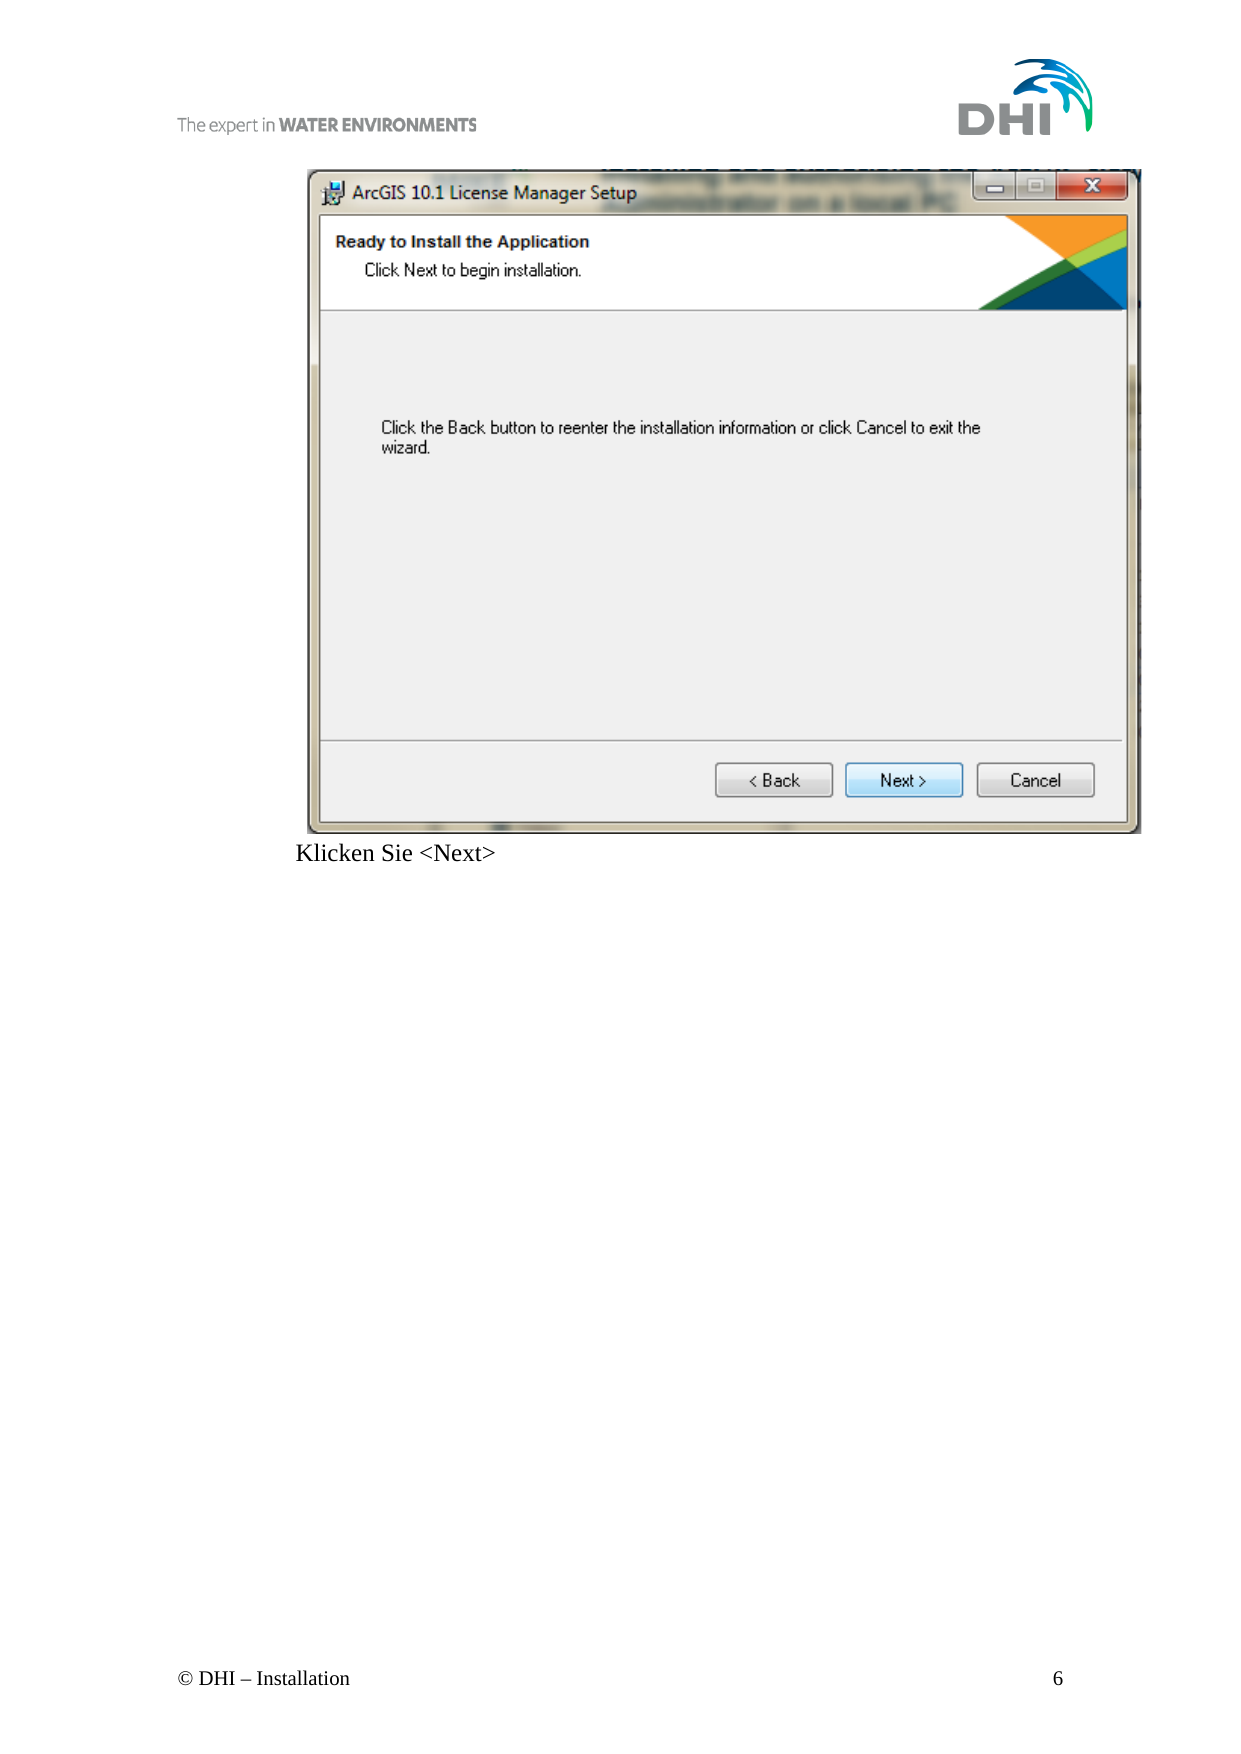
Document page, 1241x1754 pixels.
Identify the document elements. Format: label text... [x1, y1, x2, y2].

text Klicken Sie <Next> [295, 169, 1063, 867]
picture [307, 169, 1142, 834]
picture [177, 117, 477, 135]
picture [958, 59, 1093, 135]
